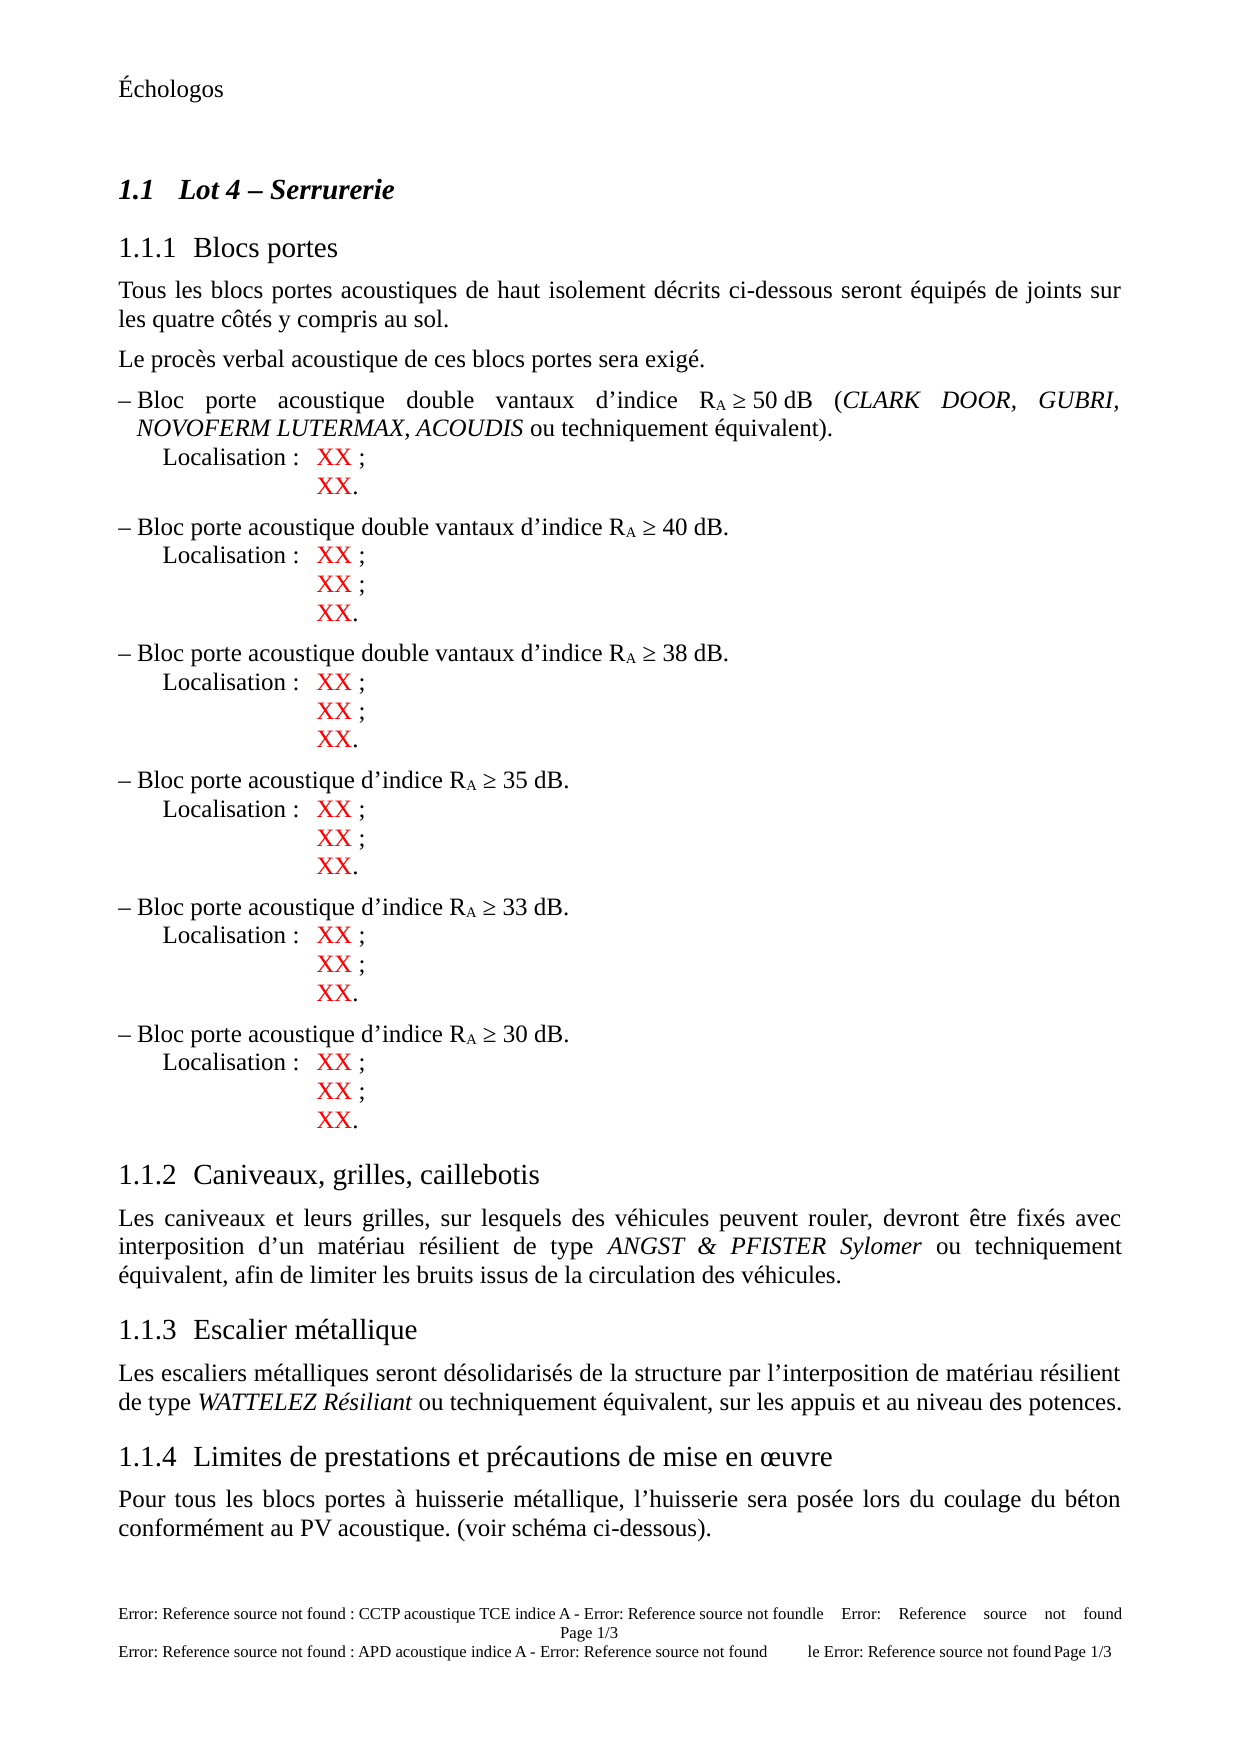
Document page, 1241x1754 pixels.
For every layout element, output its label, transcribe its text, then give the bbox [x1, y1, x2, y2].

text – Bloc porte acoustique d’indice RA ≥ 35 dB. [118, 765, 1122, 794]
text XX. [162, 598, 1122, 627]
text Localisation : XX ; [162, 540, 1122, 569]
text XX ; [162, 823, 1122, 851]
subtitle Lot 4 – Serrurerie [118, 172, 1122, 206]
text XX ; [162, 696, 1122, 724]
text – Bloc porte acoustique double vantaux d’indice RA ≥ 38 dB. [118, 638, 1122, 667]
subtitle Blocs portes [118, 230, 1122, 263]
text Localisation : XX ; [162, 1047, 1122, 1076]
text XX. [162, 724, 1122, 753]
text XX. [162, 1105, 1122, 1134]
text Localisation : XX ; [162, 794, 1122, 823]
text Les caniveaux et leurs grilles, sur lesquels des véhicules peuvent rouler, devront être fixés avec interposition d’un matériau résilient de type ANGST & PFISTER Sylomer ou techniquement équivalent, afin de limiter les bruits issus de la circulation des véhicules. [118, 1203, 1122, 1289]
text XX ; [162, 949, 1122, 978]
text XX ; [162, 569, 1122, 598]
subtitle Limites de prestations et précautions de mise en œuvre [118, 1439, 1122, 1472]
text Les escaliers métalliques seront désolidarisés de la structure par l’interposition de matériau résilient de type WATTELEZ Résiliant ou techniquement équivalent, sur les appuis et au niveau des potences. [118, 1358, 1122, 1415]
text – Bloc porte acoustique double vantaux d’indice RA ≥ 50 dB (CLARK DOOR, GUBRI, NOVOFERM LUTERMAX, ACOUDIS ou techniquement équivalent). [118, 385, 1122, 442]
text Le procès verbal acoustique de ces blocs portes sera exigé. [118, 344, 1122, 373]
subtitle Escalier métallique [118, 1312, 1122, 1346]
text – Bloc porte acoustique double vantaux d’indice RA ≥ 40 dB. [118, 512, 1122, 540]
subtitle Caniveaux, grilles, caillebotis [118, 1157, 1122, 1191]
text Localisation : XX ; [162, 667, 1122, 696]
text – Bloc porte acoustique d’indice RA ≥ 33 dB. [118, 892, 1122, 921]
text XX ; [162, 1076, 1122, 1105]
text XX. [162, 978, 1122, 1007]
text Localisation : XX ; [162, 442, 1122, 471]
text Pour tous les blocs portes à huisserie métallique, l’huisserie sera posée lors du coulage du béton conformément au PV acoustique. (voir schéma ci-dessous). [118, 1484, 1122, 1542]
text Tous les blocs portes acoustiques de haut isolement décrits ci-dessous seront équipés de joints sur les quatre côtés y compris au sol. [118, 275, 1122, 332]
text XX. [162, 471, 1122, 500]
text XX. [162, 851, 1122, 880]
text Localisation : XX ; [162, 921, 1122, 949]
text – Bloc porte acoustique d’indice RA ≥ 30 dB. [118, 1019, 1122, 1047]
